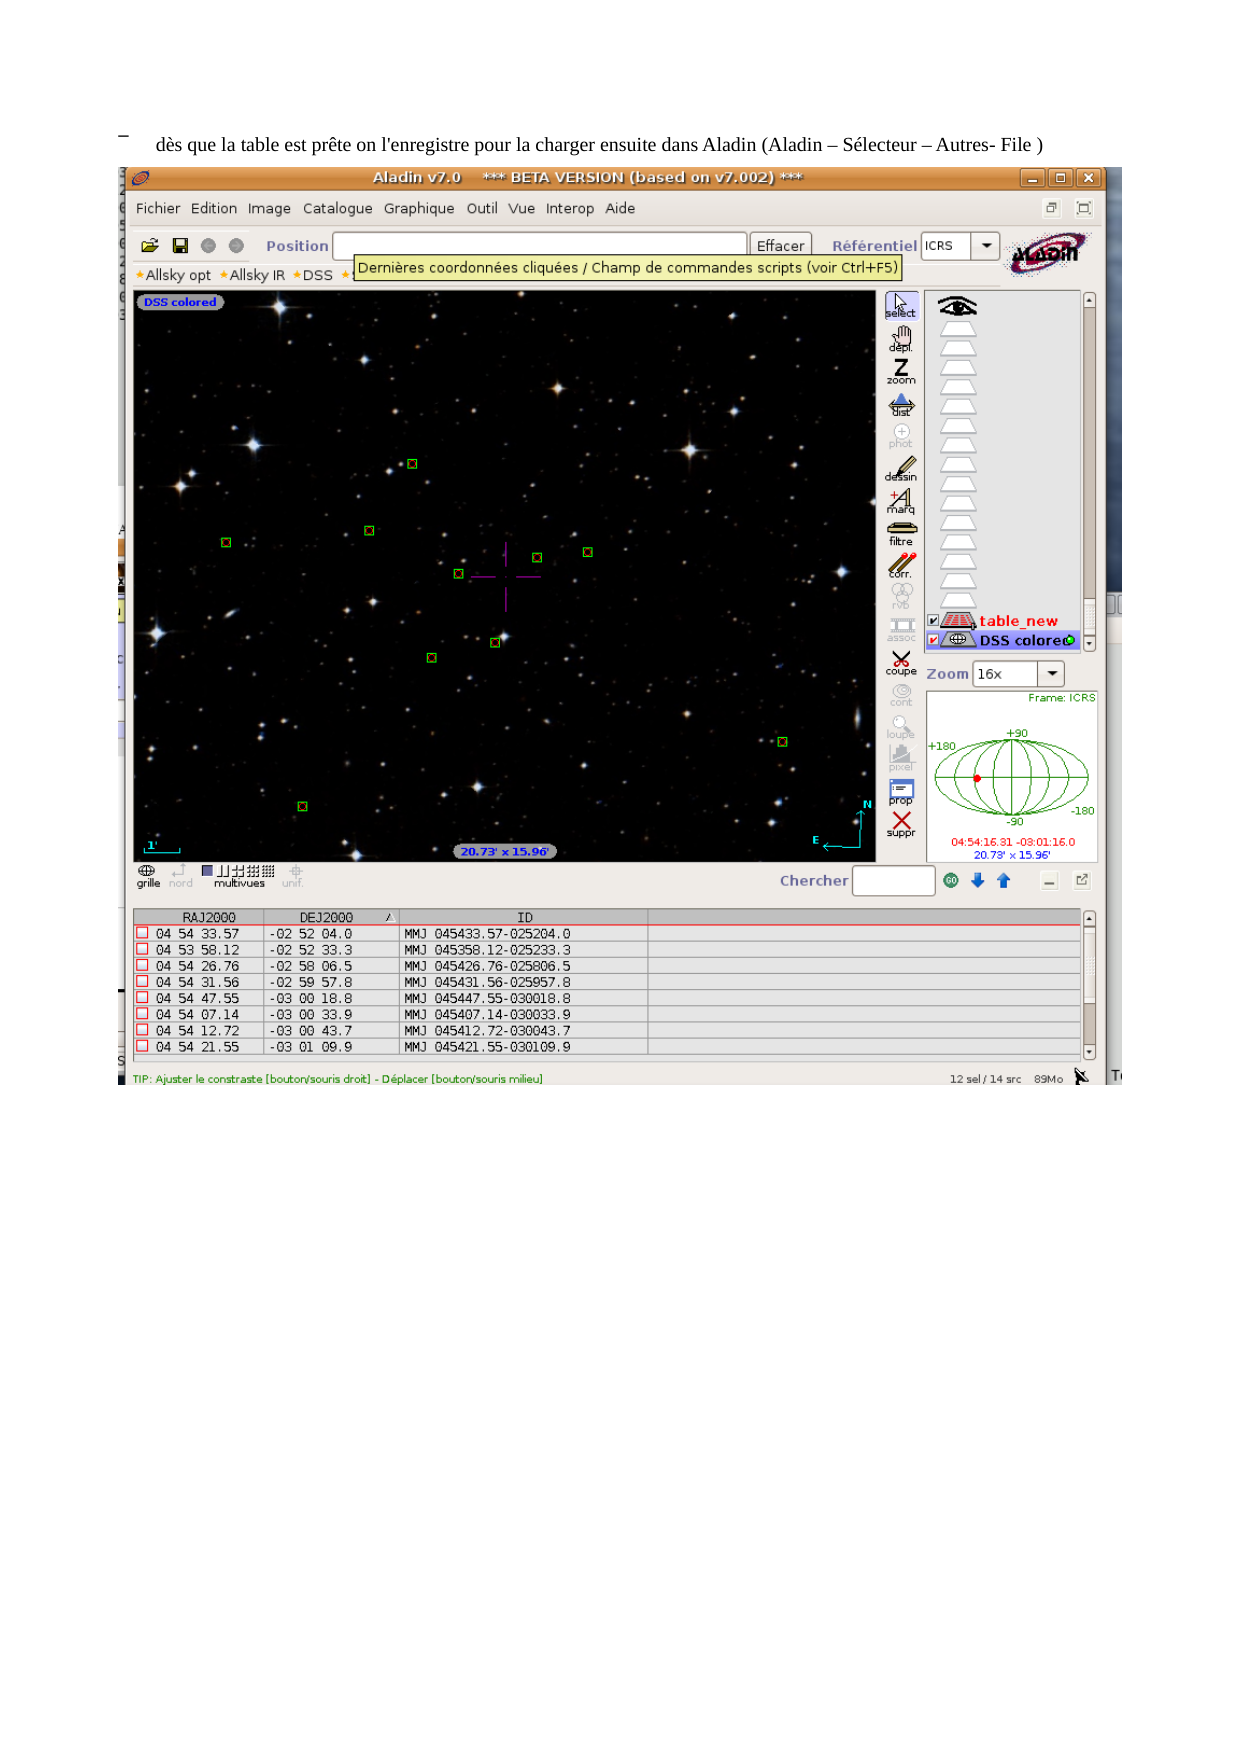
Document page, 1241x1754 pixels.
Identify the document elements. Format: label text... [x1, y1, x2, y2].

picture [118, 167, 1122, 1085]
list dès que la table est prête on l'enregistre pour la charger ensuite dans Aladin (Aladin – Sélecteur – Autres- File ) [118, 118, 1122, 155]
